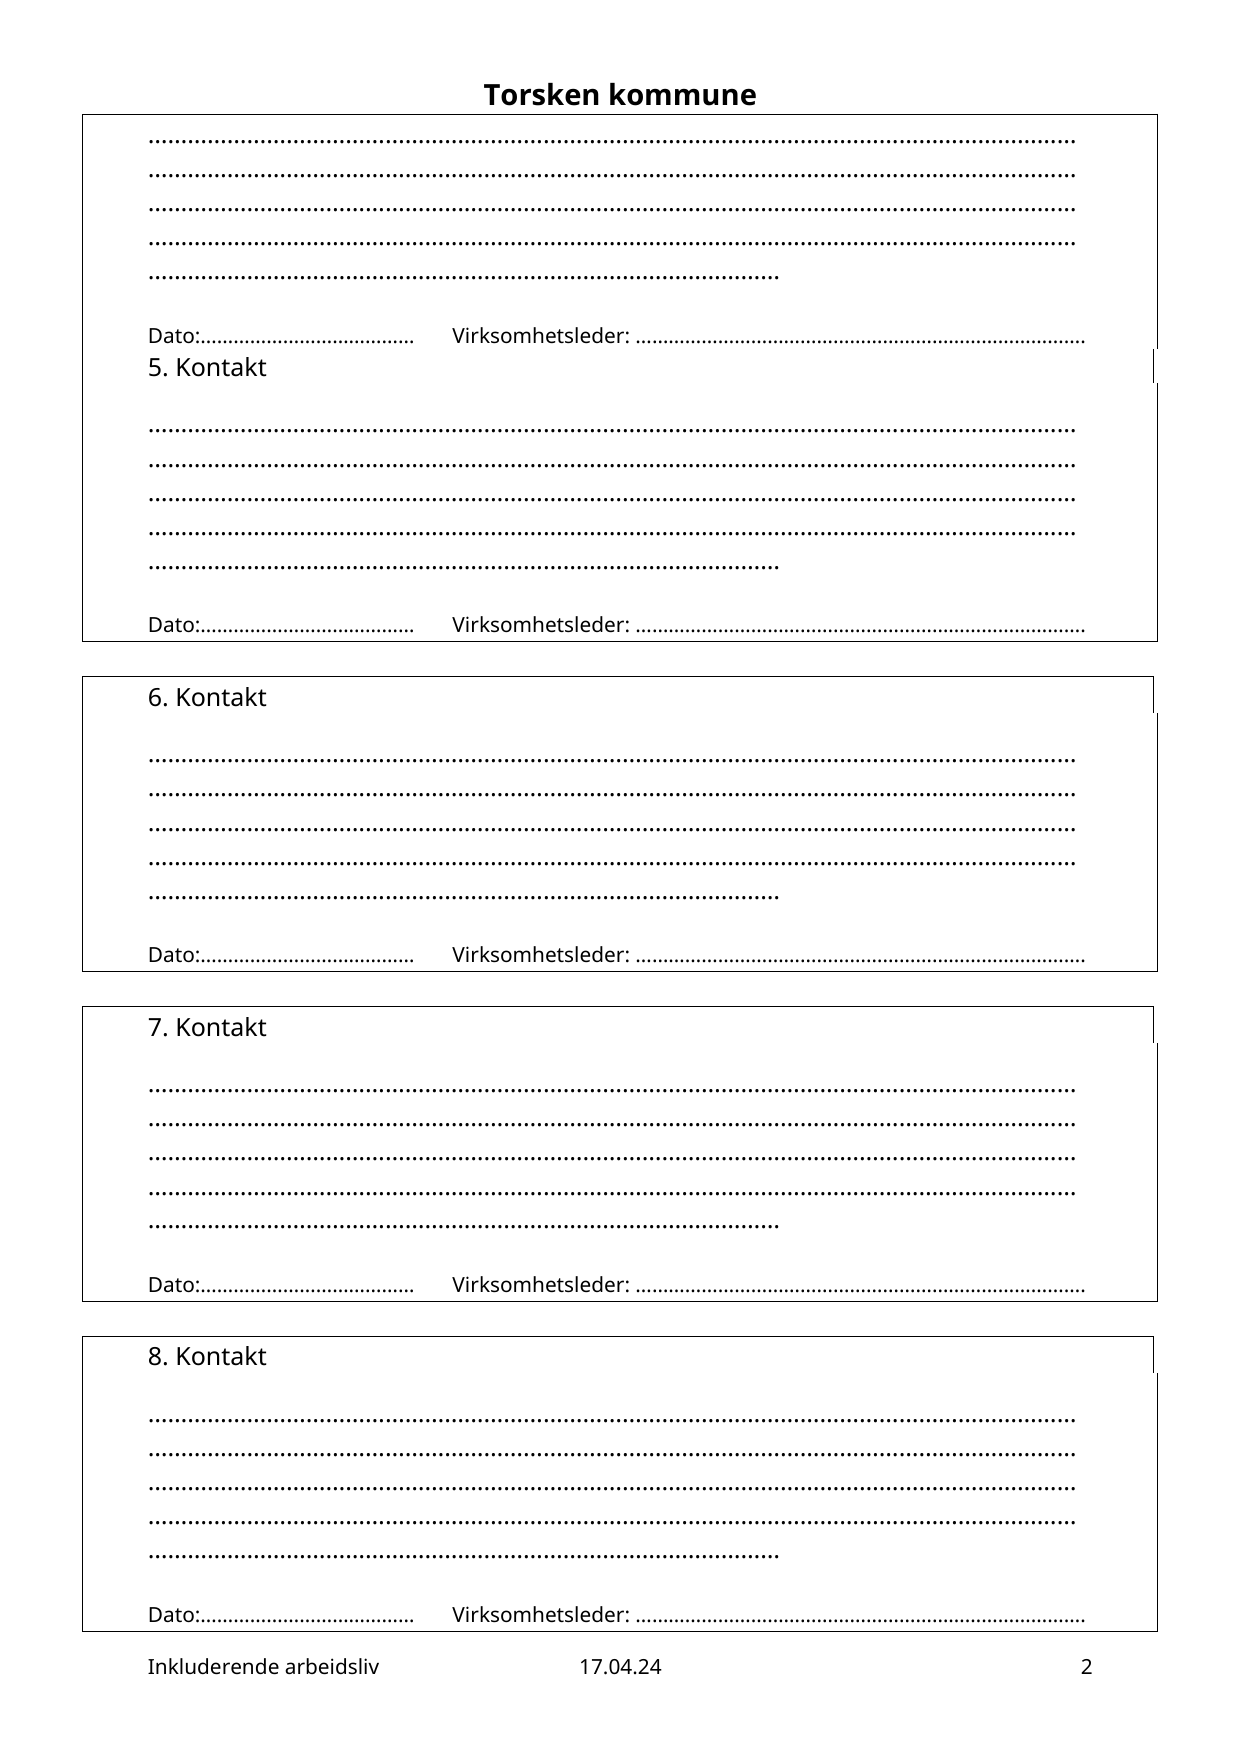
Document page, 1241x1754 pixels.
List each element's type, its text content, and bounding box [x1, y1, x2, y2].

text 8. Kontakt [83, 1337, 1153, 1373]
text Dato:………………………………… Virksomhetsleder: ………………………………………………………………………. [83, 1597, 1157, 1631]
text ………………………………………………………………………………………………………………………………………………………………………………………………………………………………………………………………………………………………………………………………………………………………………………………………………………………………………………………………………………………………………………………………………………………………………………………………………… [148, 1066, 1092, 1236]
text Dato:………………………………… Virksomhetsleder: ………………………………………………………………………. [83, 607, 1157, 641]
text ………………………………………………………………………………………………………………………………………………………………………………………………………………………………………………………………………………………………………………………………………………………………………………………………………………………………………………………………………………………………………………………………………………………………………………………………………… [83, 115, 1157, 287]
text 5. Kontakt [148, 349, 1092, 383]
text 6. Kontakt [83, 677, 1153, 713]
text ………………………………………………………………………………………………………………………………………………………………………………………………………………………………………………………………………………………………………………………………………………………………………………………………………………………………………………………………………………………………………………………………………………………………………………………………………… [148, 1396, 1092, 1566]
text Dato:………………………………… Virksomhetsleder: ………………………………………………………………………. [83, 1267, 1157, 1301]
text Dato:………………………………… Virksomhetsleder: ………………………………………………………………………. [148, 321, 1092, 349]
text ………………………………………………………………………………………………………………………………………………………………………………………………………………………………………………………………………………………………………………………………………………………………………………………………………………………………………………………………………………………………………………………………………………………………………………………………………… [148, 736, 1092, 906]
text 7. Kontakt [83, 1007, 1153, 1043]
text ………………………………………………………………………………………………………………………………………………………………………………………………………………………………………………………………………………………………………………………………………………………………………………………………………………………………………………………………………………………………………………………………………………………………………………………………………… [148, 406, 1092, 576]
text Dato:………………………………… Virksomhetsleder: ………………………………………………………………………. [83, 937, 1157, 971]
